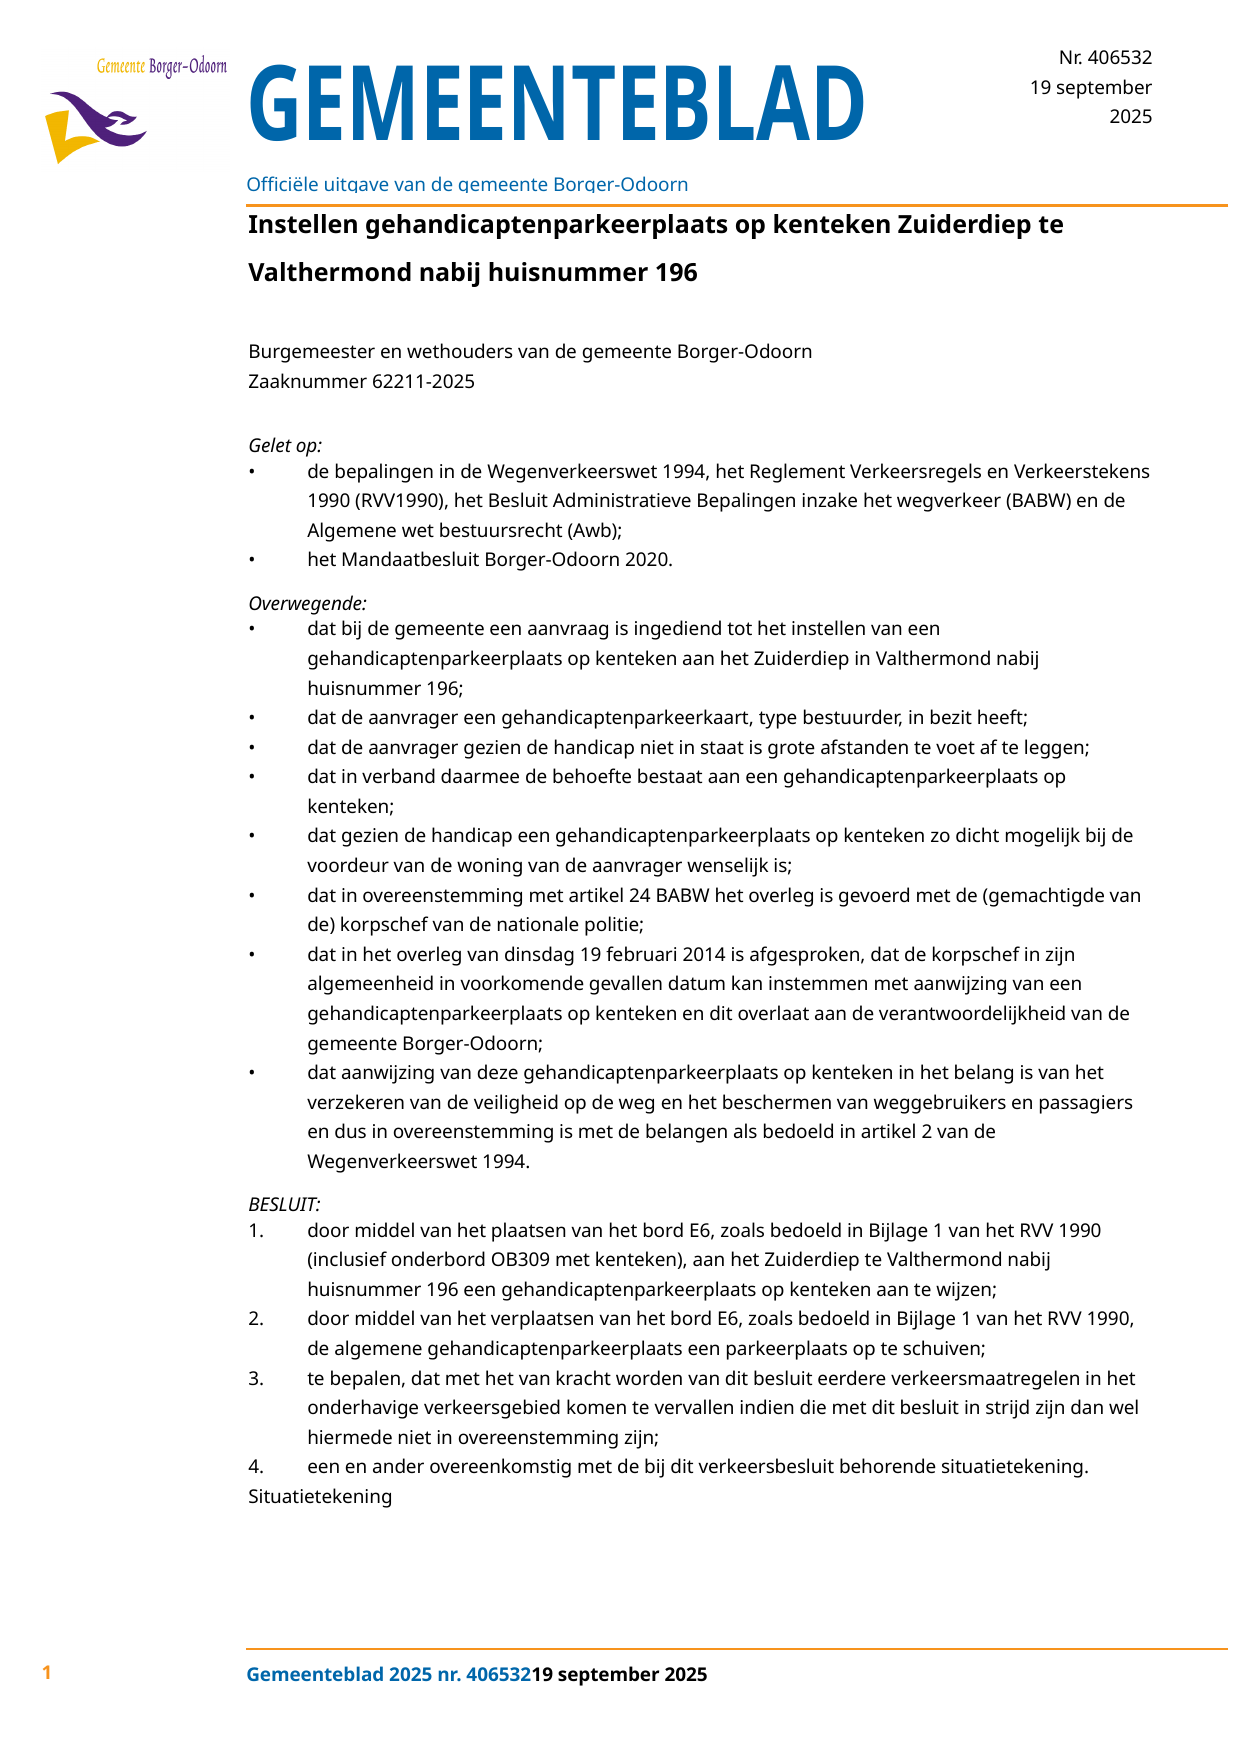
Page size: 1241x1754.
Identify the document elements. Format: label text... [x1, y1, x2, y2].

text Instellen gehandicaptenparkeerplaats op kenteken Zuiderdiep te Valthermond nabij huisnummer 196 [248, 207, 1152, 288]
list door middel van het verplaatsen van het bord E6, zoals bedoeld in Bijlage 1 van het RVV 1990, de algemene gehandicaptenparkeerplaats een parkeerplaats op te schuiven; [248, 1306, 1152, 1361]
text Zaaknummer 62211-2025 [248, 368, 1152, 394]
text Overwegende: [248, 590, 1152, 616]
picture [41, 47, 231, 172]
list te bepalen, dat met het van kracht worden van dit besluit eerdere verkeersmaatregelen in het onderhavige verkeersgebied komen te vervallen indien die met dit besluit in strijd zijn dan wel hiermede niet in overeenstemming zijn; [248, 1365, 1152, 1450]
list een en ander overeenkomstig met de bij dit verkeersbesluit behorende situatietekening. [248, 1453, 1152, 1479]
text BESLUIT: [248, 1191, 1152, 1217]
list dat de aanvrager een gehandicaptenparkeerkaart, type bestuurder, in bezit heeft; [248, 704, 1152, 730]
text Situatietekening [248, 1483, 1152, 1509]
list de bepalingen in de Wegenverkeerswet 1994, het Reglement Verkeersregels en Verkeerstekens 1990 (RVV1990), het Besluit Administratieve Bepalingen inzake het wegverkeer (BABW) en de Algemene wet bestuursrecht (Awb); [248, 458, 1152, 543]
list dat aanwijzing van deze gehandicaptenparkeerplaats op kenteken in het belang is van het verzekeren van de veiligheid op de weg en het beschermen van weggebruikers en passagiers en dus in overeenstemming is met de belangen als bedoeld in artikel 2 van de Wegenverkeerswet 1994. [248, 1059, 1152, 1174]
list dat in overeenstemming met artikel 24 BABW het overleg is gevoerd met de (gemachtigde van de) korpschef van de nationale politie; [248, 882, 1152, 937]
list door middel van het plaatsen van het bord E6, zoals bedoeld in Bijlage 1 van het RVV 1990 (inclusief onderbord OB309 met kenteken), aan het Zuiderdiep te Valthermond nabij huisnummer 196 een gehandicaptenparkeerplaats op kenteken aan te wijzen; [248, 1217, 1152, 1302]
text Gelet op: [248, 432, 1152, 458]
text Burgemeester en wethouders van de gemeente Borger-Odoorn [248, 339, 1152, 364]
list dat de aanvrager gezien de handicap niet in staat is grote afstanden te voet af te leggen; [248, 734, 1152, 759]
list dat bij de gemeente een aanvraag is ingediend tot het instellen van een gehandicaptenparkeerplaats op kenteken aan het Zuiderdiep in Valthermond nabij huisnummer 196; [248, 616, 1152, 700]
list het Mandaatbesluit Borger-Odoorn 2020. [248, 547, 1152, 572]
list dat in verband daarmee de behoefte bestaat aan een gehandicaptenparkeerplaats op kenteken; [248, 763, 1152, 819]
list dat gezien de handicap een gehandicaptenparkeerplaats op kenteken zo dicht mogelijk bij de voordeur van de woning van de aanvrager wenselijk is; [248, 823, 1152, 878]
list dat in het overleg van dinsdag 19 februari 2014 is afgesproken, dat de korpschef in zijn algemeenheid in voorkomende gevallen datum kan instemmen met aanwijzing van een gehandicaptenparkeerplaats op kenteken en dit overlaat aan de verantwoordelijkheid van de gemeente Borger-Odoorn; [248, 941, 1152, 1055]
